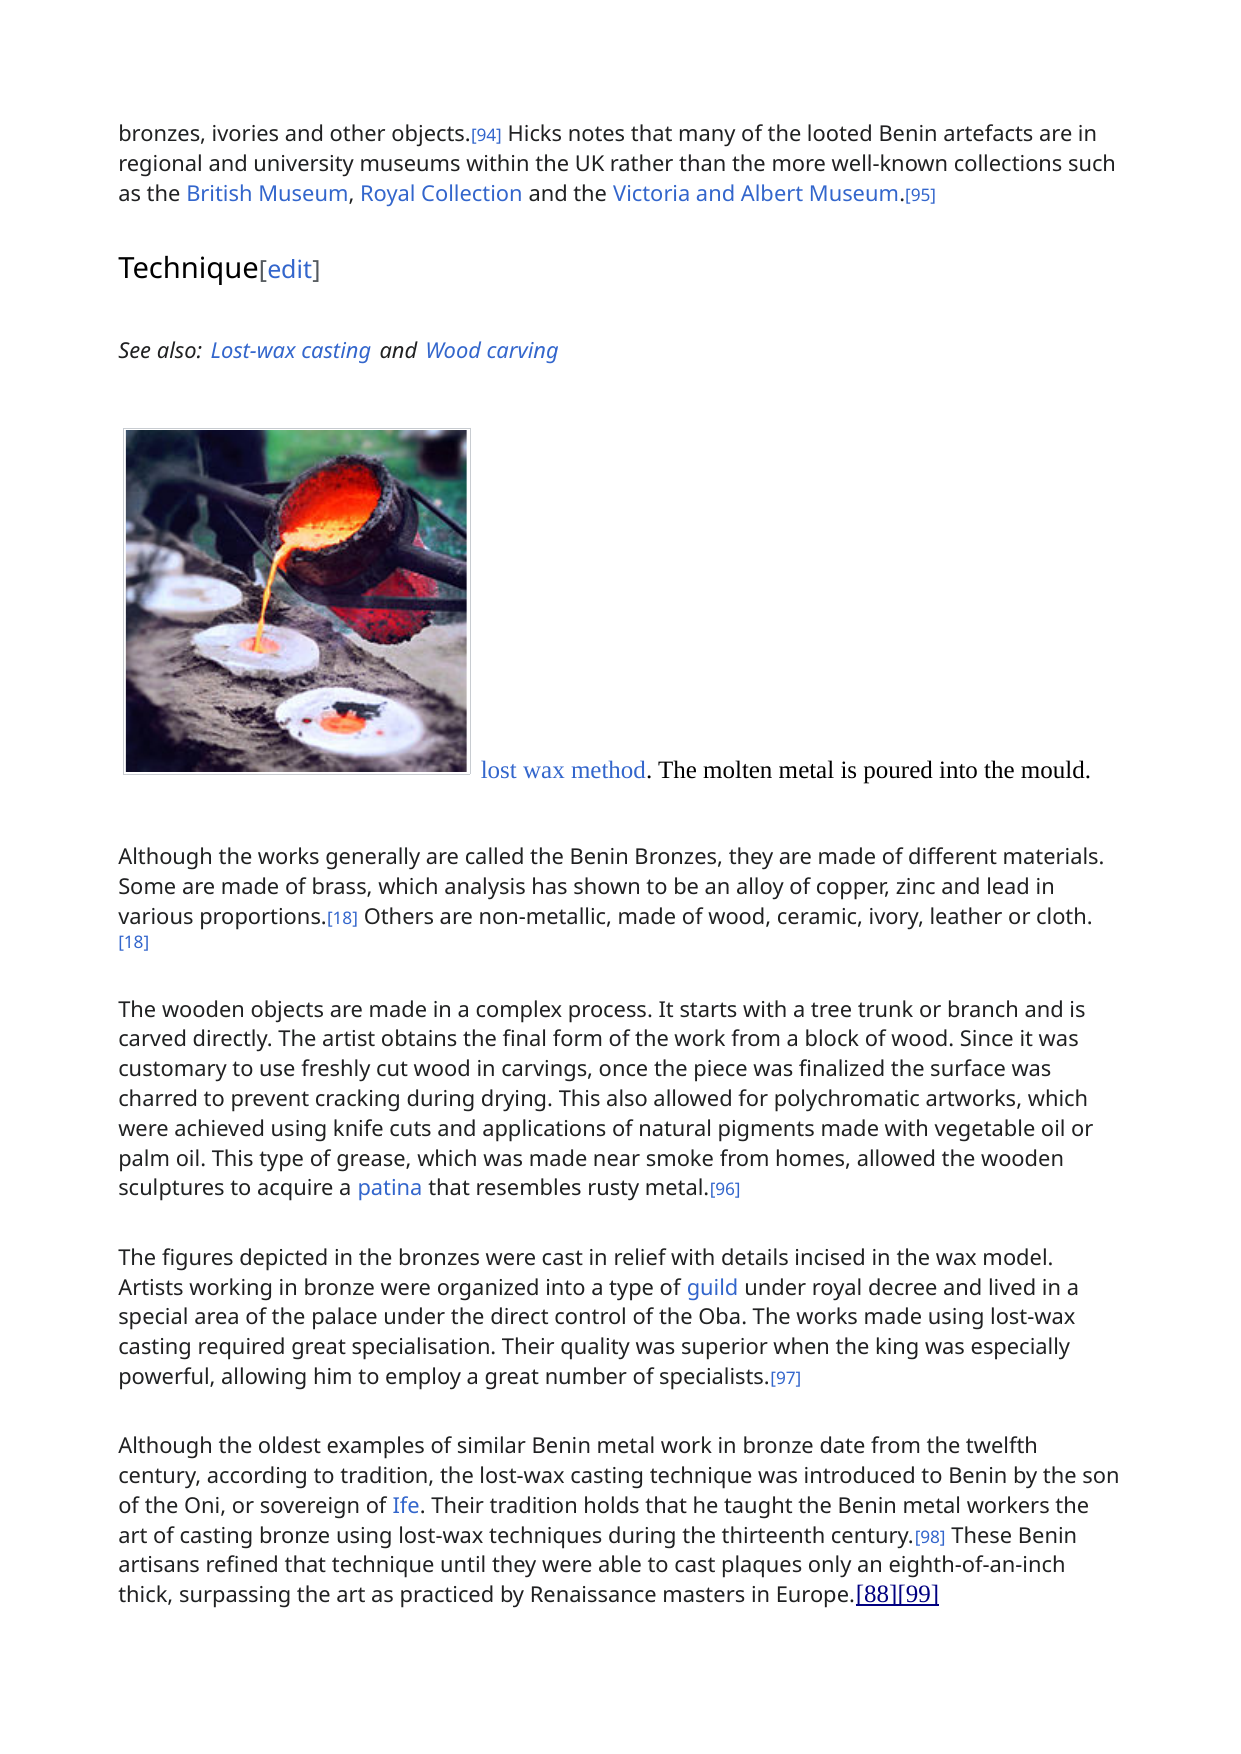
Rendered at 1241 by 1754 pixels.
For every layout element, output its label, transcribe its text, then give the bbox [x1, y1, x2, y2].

subtitle Technique[edit] [118, 247, 1122, 287]
text The wooden objects are made in a complex process. It starts with a tree trunk or branch and is carved directly. The artist obtains the final form of the work from a block of wood. Since it was customary to use freshly cut wood in carvings, once the piece was finalized the surface was charred to prevent cracking during drying. This also allowed for polychromatic artworks, which were achieved using knife cuts and applications of natural pigments made with vegetable oil or palm oil. This type of grease, which was made near smoke from homes, allowed the wooden sculptures to acquire a patina that resembles rusty metal.[96] [118, 993, 1122, 1202]
text lost wax method. The molten metal is poured into the mould. [118, 423, 1122, 784]
picture [125, 430, 467, 772]
text Although the works generally are called the Benin Bronzes, they are made of different materials. Some are made of brass, which analysis has shown to be an alloy of copper, zinc and lead in various proportions.[18] Others are non-metallic, made of wood, ceramic, ivory, leather or cloth.[18] [118, 841, 1122, 954]
text The figures depicted in the bronzes were cast in relief with details incised in the wax model. Artists working in bronze were organized into a type of guild under royal decree and lived in a special area of the palace under the direct control of the Oba. The works made using lost-wax casting required great specialisation. Their quality was superior when the king was especially powerful, allowing him to employ a great number of specialists.[97] [118, 1242, 1122, 1391]
text bronzes, ivories and other objects.[94] Hicks notes that many of the looted Benin artefacts are in regional and university museums within the UK rather than the more well-known collections such as the British Museum, Royal Collection and the Victoria and Albert Museum.[95] [118, 118, 1122, 207]
text Although the oldest examples of similar Benin metal work in bronze date from the twelfth century, according to tradition, the lost-wax casting technique was introduced to Benin by the son of the Oni, or sovereign of Ife. Their tradition holds that he taught the Benin metal workers the art of casting bronze using lost-wax techniques during the thirteenth century.[98] These Benin artisans refined that technique until they were able to cast plaques only an eighth-of-an-inch thick, surpassing the art as practiced by Renaissance masters in Europe.[88][99] [118, 1430, 1122, 1609]
text See also: Lost-wax casting and Wood carving [118, 336, 1122, 365]
